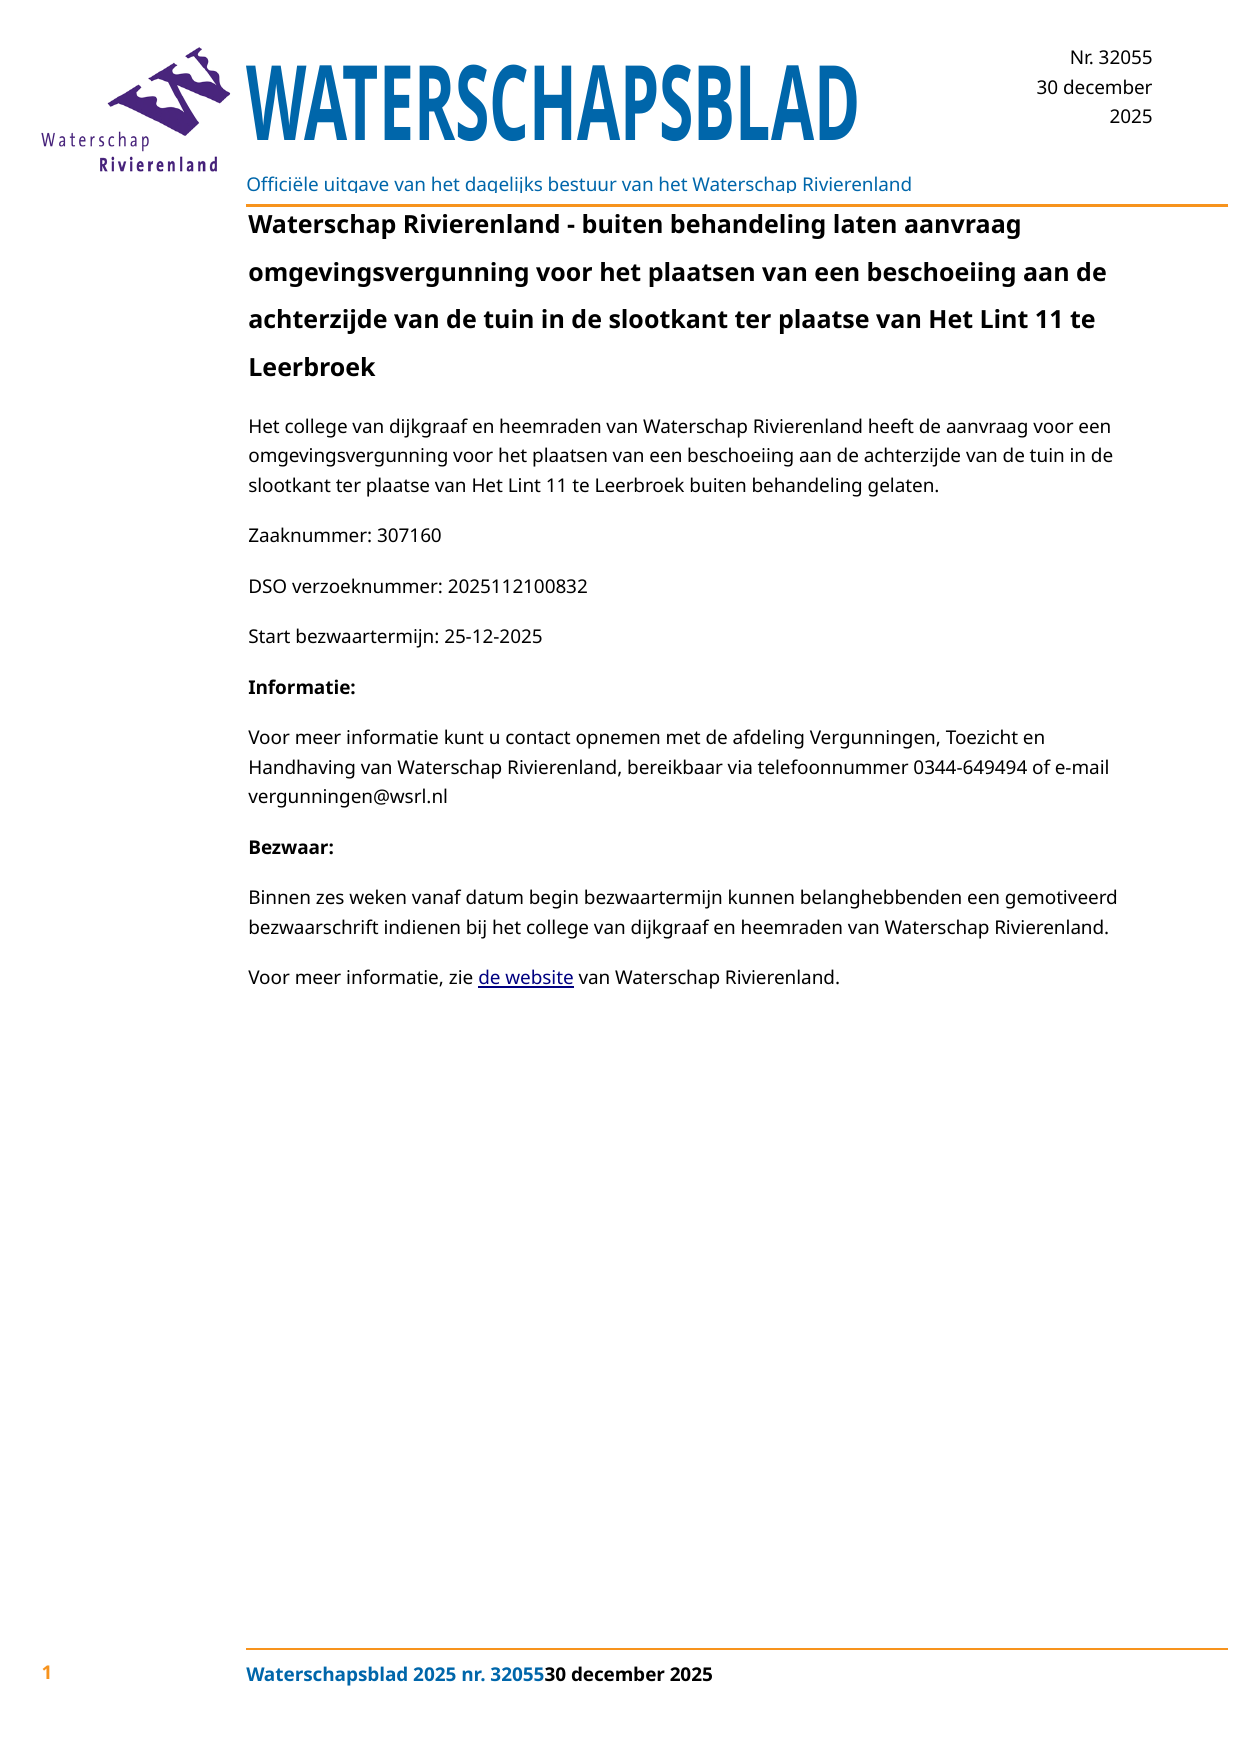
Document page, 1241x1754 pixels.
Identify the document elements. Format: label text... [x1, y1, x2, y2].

text Voor meer informatie kunt u contact opnemen met de afdeling Vergunningen, Toezicht en Handhaving van Waterschap Rivierenland, bereikbaar via telefoonnummer 0344-649494 of e-mail vergunningen@wsrl.nl [248, 724, 1152, 809]
text Informatie: [248, 674, 1152, 700]
text Start bezwaartermijn: 25-12-2025 [248, 623, 1152, 649]
text Zaaknummer: 307160 [248, 523, 1152, 548]
text Waterschap Rivierenland - buiten behandeling laten aanvraag omgevingsvergunning voor het plaatsen van een beschoeiing aan de achterzijde van de tuin in de slootkant ter plaatse van Het Lint 11 te Leerbroek [248, 207, 1152, 384]
text DSO verzoeknummer: 2025112100832 [248, 573, 1152, 599]
text Binnen zes weken vanaf datum begin bezwaartermijn kunnen belanghebbenden een gemotiveerd bezwaarschrift indienen bij het college van dijkgraaf en heemraden van Waterschap Rivierenland. [248, 884, 1152, 940]
text Bezwaar: [248, 834, 1152, 860]
picture [41, 47, 231, 172]
text Het college van dijkgraaf en heemraden van Waterschap Rivierenland heeft de aanvraag voor een omgevingsvergunning voor het plaatsen van een beschoeiing aan de achterzijde van de tuin in de slootkant ter plaatse van Het Lint 11 te Leerbroek buiten behandeling gelaten. [248, 413, 1152, 498]
text Voor meer informatie, zie de website van Waterschap Rivierenland. [248, 964, 1152, 990]
